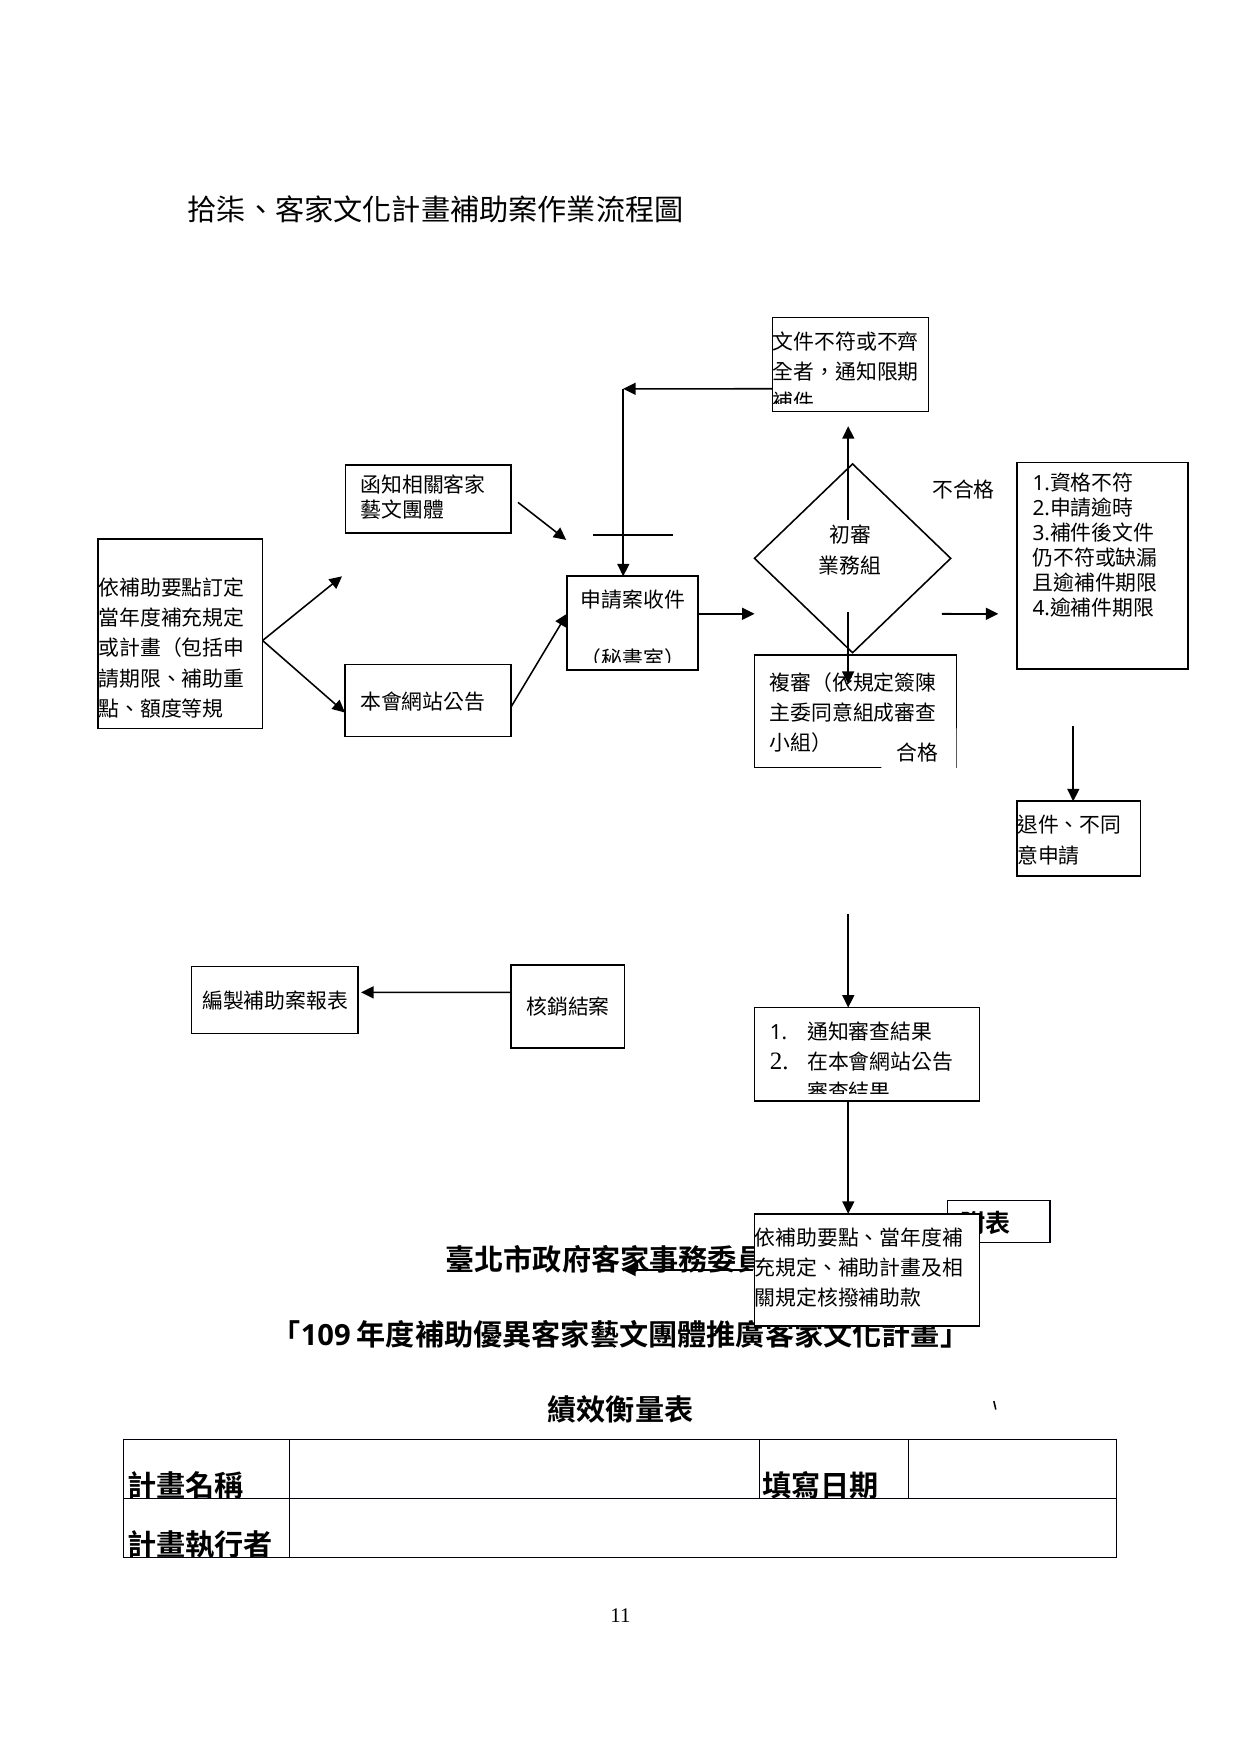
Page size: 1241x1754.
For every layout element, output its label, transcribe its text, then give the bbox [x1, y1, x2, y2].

text 業務組 [819, 549, 887, 579]
text 1.資格不符 [1032, 470, 1173, 495]
text 不合格 [932, 474, 1004, 504]
text 附表 [948, 1201, 1049, 1242]
text （秘書室） [567, 642, 698, 663]
text 申請案收件 [567, 584, 698, 614]
text 本會網站公告 [360, 686, 496, 716]
text 拾柒、客家文化計畫補助案作業流程圖 [187, 164, 1053, 239]
text 退件、不同意申請 [1017, 809, 1140, 869]
text 依補助要點、當年度補充規定、補助計畫及相關規定核撥補助款 [754, 1221, 979, 1312]
text 臺北市政府客家事務委員會 [187, 1214, 754, 1289]
text 合格 [896, 736, 941, 766]
text 3.補件後文件仍不符或缺漏且逾補件期限 [1032, 520, 1173, 595]
text 複審（依規定簽陳主委同意組成審查小組） [769, 666, 942, 757]
table_cell 計畫執行者 [124, 1499, 289, 1557]
text 「109年度補助優異客家藝文團體推廣客家文化計畫」 [187, 1289, 1053, 1364]
text 函知相關客家藝文團體 [360, 472, 496, 522]
table_header [909, 1440, 1116, 1498]
table_cell [290, 1499, 1116, 1557]
table_header [290, 1440, 759, 1498]
text 初審 [819, 519, 887, 549]
text 臺北市政府客家事務委員會 [980, 1262, 1053, 1289]
list 通知審查結果 [769, 1015, 964, 1045]
text 核銷結案 [511, 994, 625, 1019]
list 在本會網站公告審查結果 [769, 1045, 964, 1094]
text 4.逾補件期限 [1032, 595, 1173, 620]
table_header 計畫名稱 [124, 1440, 289, 1498]
text 2.申請逾時 [1032, 495, 1173, 520]
text 依補助要點訂定當年度補充規定或計畫（包括申請期限、補助重點、額度等規定） [98, 571, 263, 721]
text 績效衡量表 [187, 1364, 1053, 1439]
text 編製補助案報表 [192, 985, 358, 1015]
text 文件不符或不齊全者，通知限期補件 [773, 325, 928, 404]
table_header 填寫日期 [760, 1440, 908, 1498]
